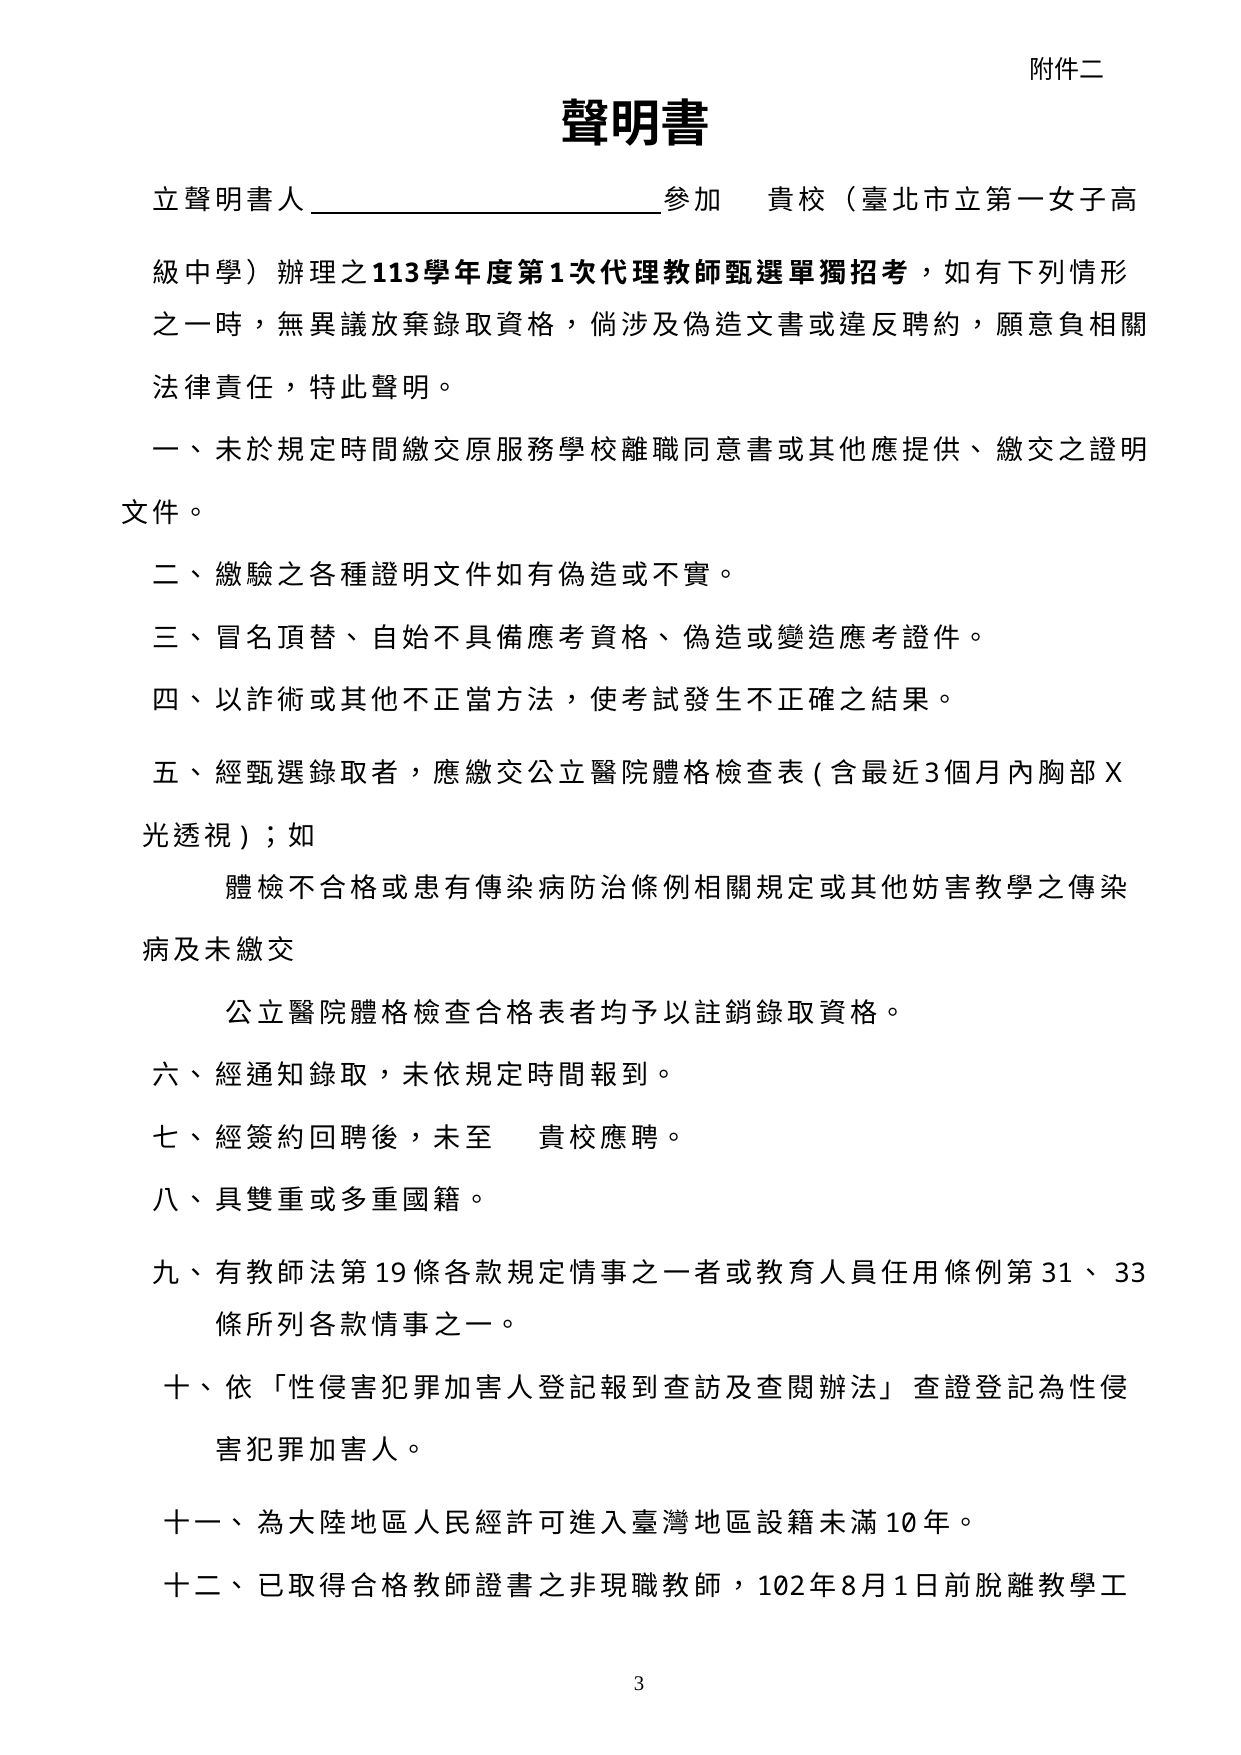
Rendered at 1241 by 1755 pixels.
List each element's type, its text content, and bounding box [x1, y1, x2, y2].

text 六、經通知錄取，未依規定時間報到。 [119, 1031, 1151, 1094]
text 附件二 [1029, 50, 1120, 86]
text 聲明書 [119, 42, 1151, 156]
text 公立醫院體格檢查合格表者均予以註銷錄取資格。 [132, 969, 1151, 1031]
text 二、繳驗之各種證明文件如有偽造或不實。 [119, 531, 1151, 594]
text 五、經甄選錄取者，應繳交公立醫院體格檢查表(含最近3個月內胸部Ｘ光透視)；如 [132, 719, 1151, 844]
text 體檢不合格或患有傳染病防治條例相關規定或其他妨害教學之傳染病及未繳交 [132, 844, 1151, 969]
text 立聲明書人 參加 貴校（臺北市立第一女子高級中學）辦理之113學年度第1次代理教師甄選單獨招考，如有下列情形之一時，無異議放棄錄取資格，倘涉及偽造文書或違反聘約，願意負相關法律責任，特此聲明。 [119, 156, 1151, 406]
text 八、具雙重或多重國籍。 [119, 1156, 1151, 1219]
text 十一、為大陸地區人民經許可進入臺灣地區設籍未滿10年。 [153, 1469, 1151, 1531]
text 十二、已取得合格教師證書之非現職教師，102年8月1日前脫離教學工 [153, 1531, 1151, 1594]
text 七、經簽約回聘後，未至 貴校應聘。 [119, 1094, 1151, 1156]
text 四、以詐術或其他不正當方法，使考試發生不正確之結果。 [119, 656, 1151, 719]
text 九、有教師法第19條各款規定情事之一者或教育人員任用條例第31、33條所列各款情事之一。 [149, 1219, 1151, 1344]
text 三、冒名頂替、自始不具備應考資格、偽造或變造應考證件。 [119, 594, 1151, 656]
text 十、依「性侵害犯罪加害人登記報到查訪及查閱辦法」查證登記為性侵害犯罪加害人。 [152, 1344, 1151, 1469]
text 一、未於規定時間繳交原服務學校離職同意書或其他應提供、繳交之證明文件。 [119, 406, 1151, 531]
